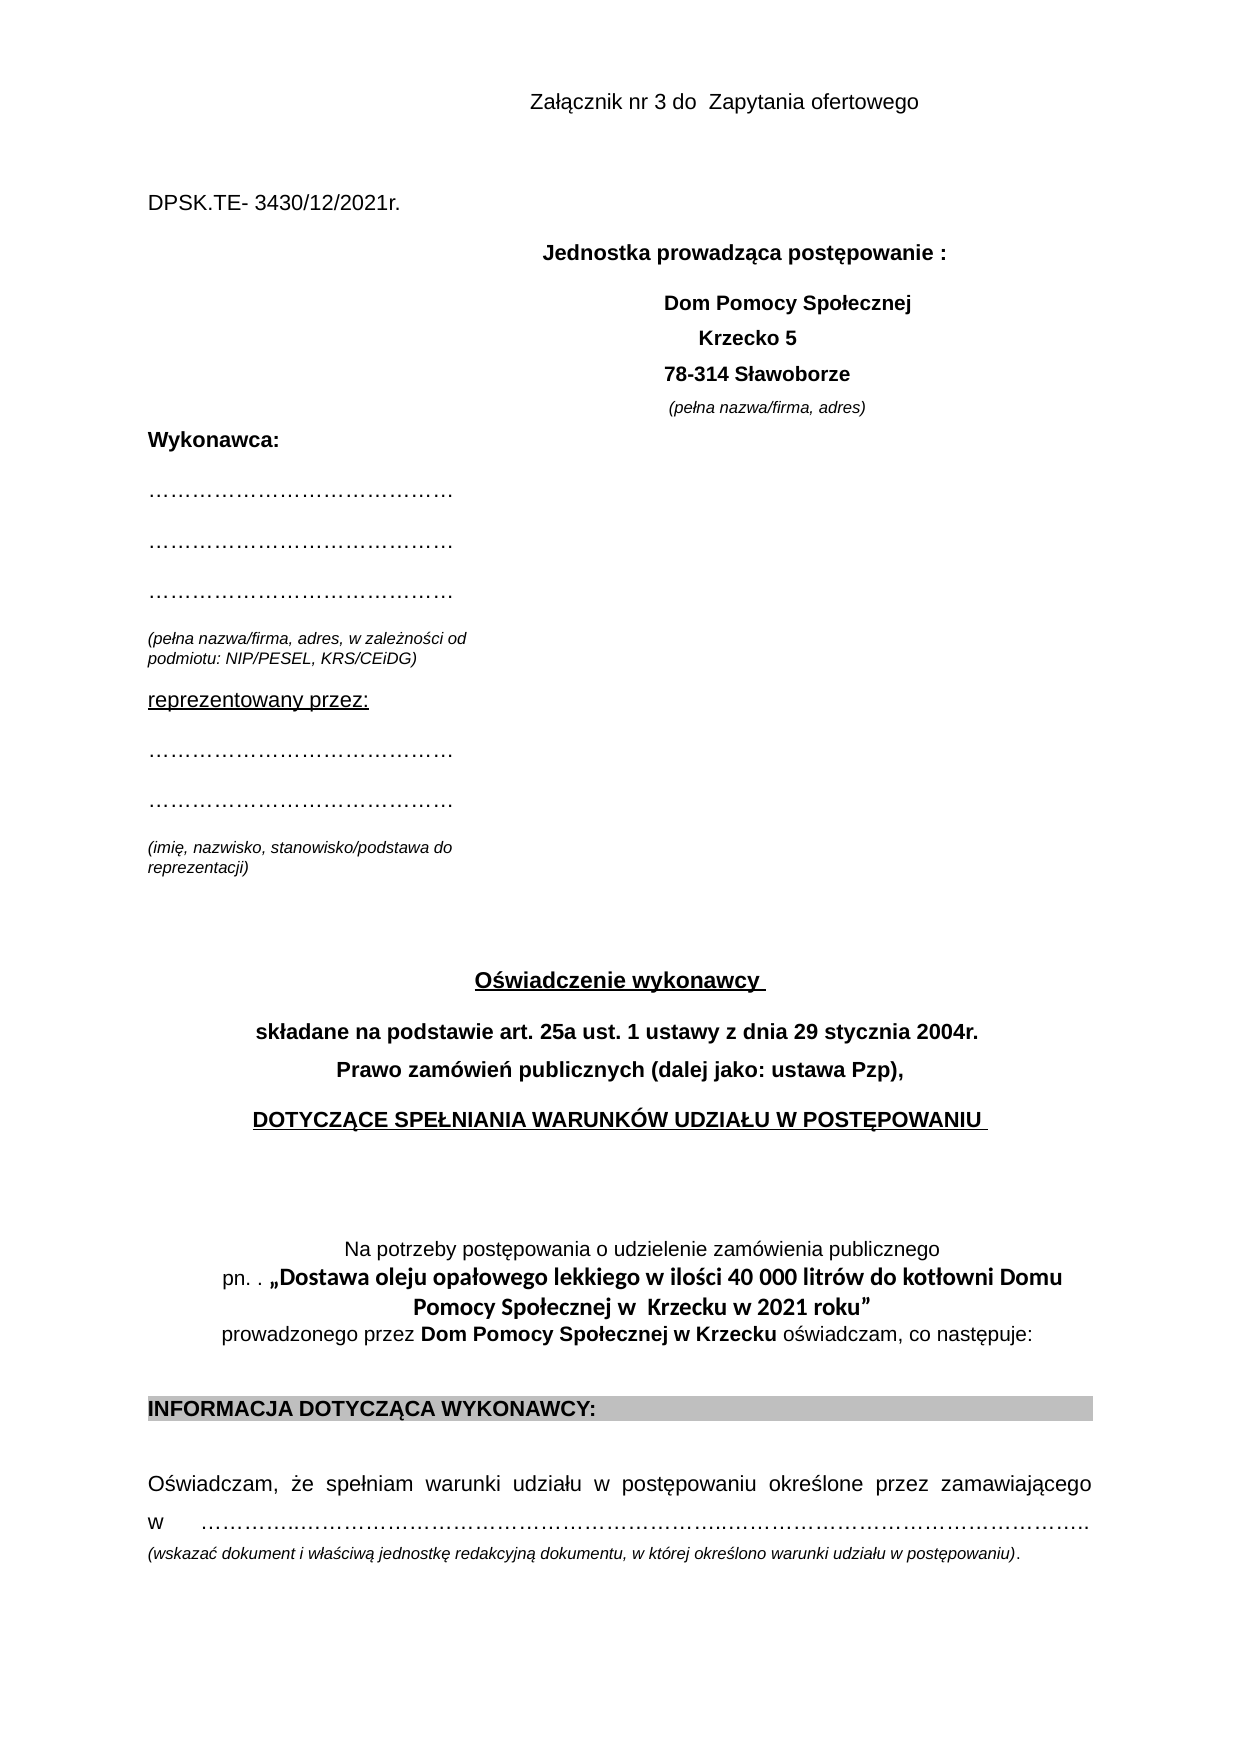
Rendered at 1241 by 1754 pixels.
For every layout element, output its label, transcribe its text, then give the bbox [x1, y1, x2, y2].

text Oświadczenie wykonawcy [148, 967, 1093, 993]
text DOTYCZĄCE SPEŁNIANIA WARUNKÓW UDZIAŁU W POSTĘPOWANIU [148, 1107, 1093, 1170]
text …………………………………… [148, 578, 472, 603]
text Prawo zamówień publicznych (dalej jako: ustawa Pzp), [148, 1056, 1093, 1082]
text reprezentowany przez: [148, 686, 1093, 712]
text Dom Pomocy Społecznej [590, 290, 1093, 314]
text ………………………………………………………………………… [148, 737, 472, 812]
text (imię, nazwisko, stanowisko/podstawa do reprezentacji) [148, 838, 472, 877]
text Załącznik nr 3 do Zapytania ofertowego [148, 89, 1093, 114]
text Jednostka prowadząca postępowanie : [148, 240, 1093, 265]
text (pełna nazwa/firma, adres, w zależności od podmiotu: NIP/PESEL, KRS/CEiDG) [148, 628, 472, 668]
text Oświadczam, że spełniam warunki udziału w postępowaniu określone przez zamawiającego w …………..…………………………………………………..………………………………………….. (wskazać dokument i właściwą jednostkę redakcyjną dokumentu, w której określono warunki udziału w postępowaniu). [148, 1471, 1093, 1563]
text ………………………………………………………………………… [148, 477, 472, 553]
list Na potrzeby postępowania o udzielenie zamówienia publicznego pn. . „Dostawa oleju opałowego lekkiego w ilości 40 000 litrów do kotłowni Domu Pomocy Społecznej w Krzecku w 2021 roku” [192, 1237, 1093, 1322]
text (pełna nazwa/firma, adres) [590, 398, 1093, 417]
text DPSK.TE- 3430/12/2021r. [148, 189, 1093, 215]
text INFORMACJA DOTYCZĄCA WYKONAWCY: [148, 1396, 1093, 1421]
text Krzecko 5 [590, 326, 1093, 350]
text Wykonawca: [148, 427, 1093, 452]
text 78-314 Sławoborze [590, 362, 1093, 386]
text prowadzonego przez Dom Pomocy Społecznej w Krzecku oświadczam, co następuje: [148, 1322, 1093, 1346]
text składane na podstawie art. 25a ust. 1 ustawy z dnia 29 stycznia 2004r. [148, 1019, 1093, 1044]
